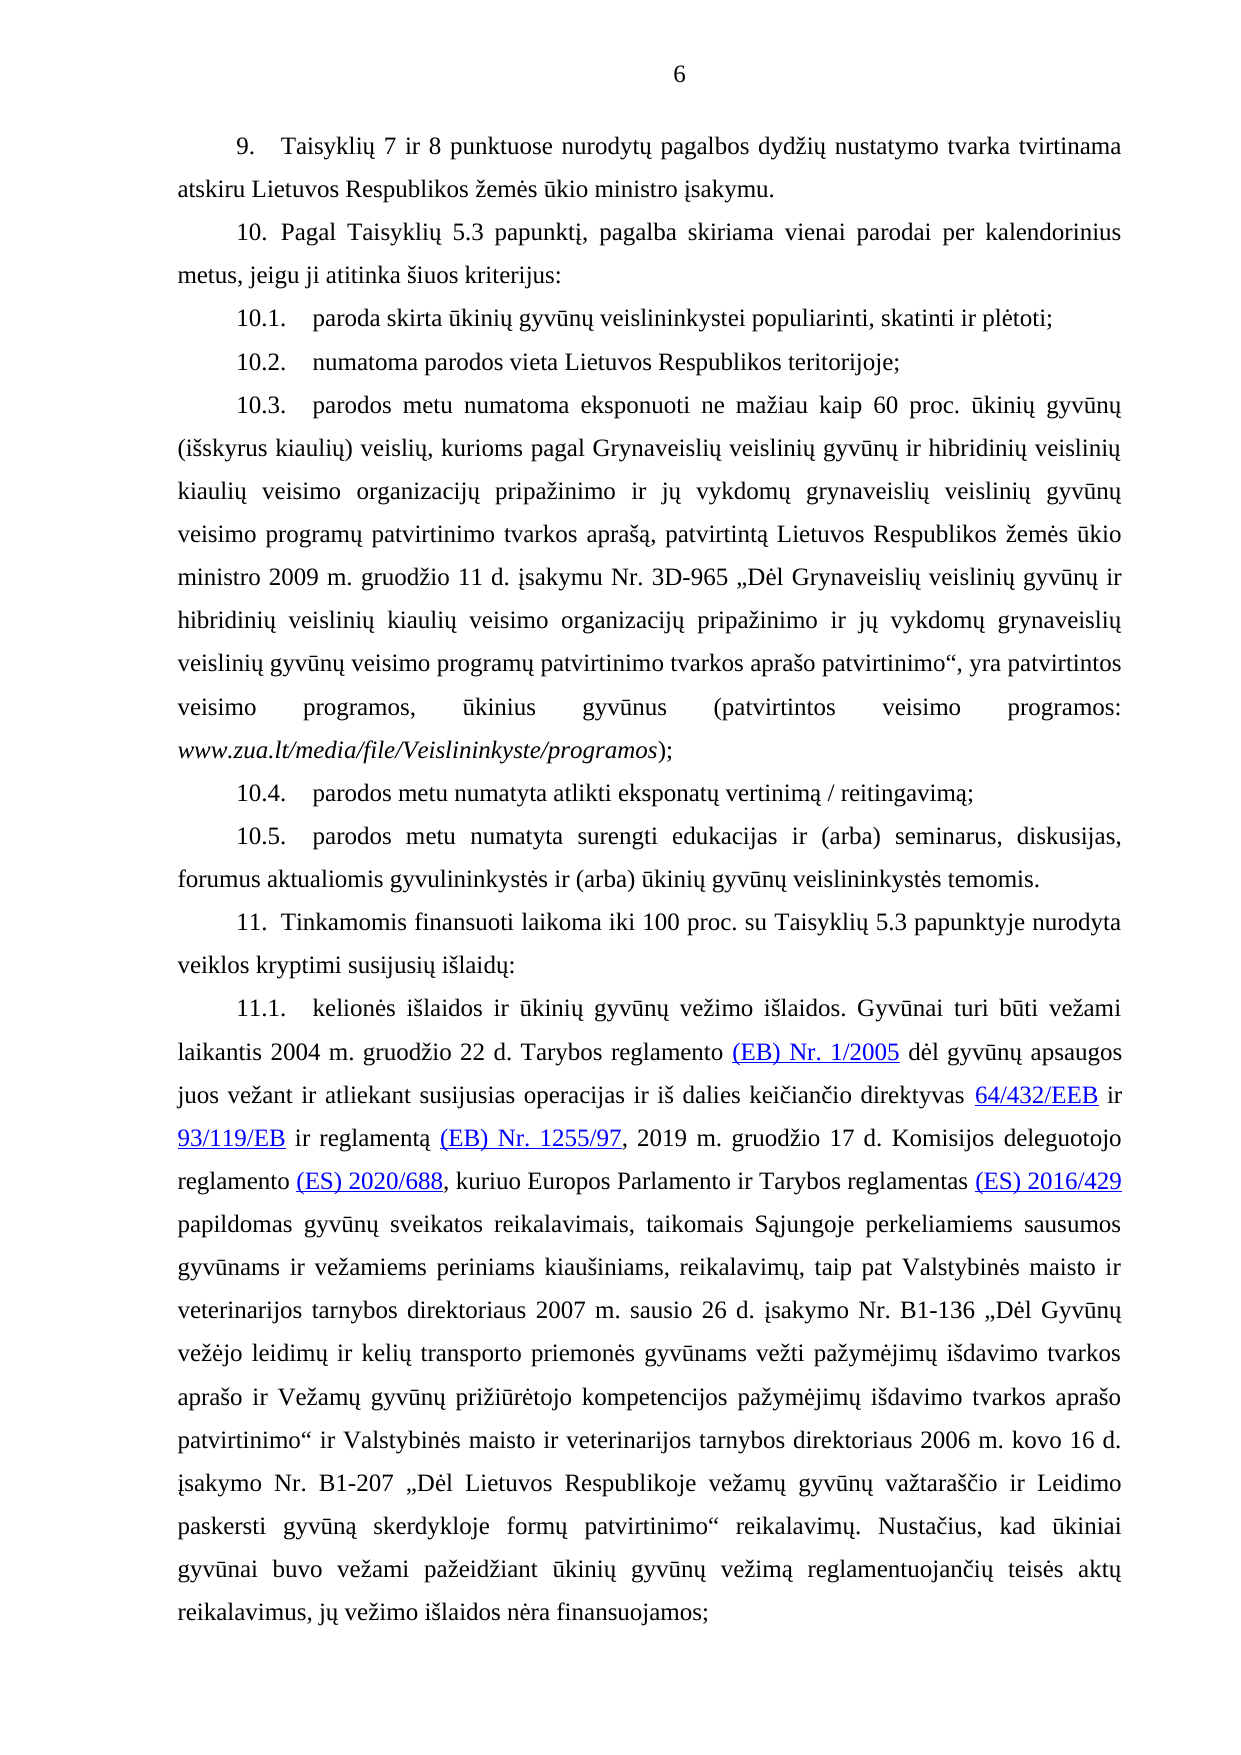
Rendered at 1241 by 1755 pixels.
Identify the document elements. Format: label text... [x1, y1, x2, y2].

text 11. Tinkamomis finansuoti laikoma iki 100 proc. su Taisyklių 5.3 papunktyje nurodyta veiklos kryptimi susijusių išlaidų: [177, 907, 1122, 979]
text 10.3. parodos metu numatoma eksponuoti ne mažiau kaip 60 proc. ūkinių gyvūnų (išskyrus kiaulių) veislių, kurioms pagal Grynaveislių veislinių gyvūnų ir hibridinių veislinių kiaulių veisimo organizacijų pripažinimo ir jų vykdomų grynaveislių veislinių gyvūnų veisimo programų patvirtinimo tvarkos aprašą, patvirtintą Lietuvos Respublikos žemės ūkio ministro 2009 m. gruodžio 11 d. įsakymu Nr. 3D-965 „Dėl Grynaveislių veislinių gyvūnų ir hibridinių veislinių kiaulių veisimo organizacijų pripažinimo ir jų vykdomų grynaveislių veislinių gyvūnų veisimo programų patvirtinimo tvarkos aprašo patvirtinimo“, yra patvirtintos veisimo programos, ūkinius gyvūnus (patvirtintos veisimo programos: www.zua.lt/media/file/Veislininkyste/programos); [177, 390, 1122, 763]
text 10.1. paroda skirta ūkinių gyvūnų veislininkystei populiarinti, skatinti ir plėtoti; [177, 303, 1122, 332]
text 10.5. parodos metu numatyta surengti edukacijas ir (arba) seminarus, diskusijas, forumus aktualiomis gyvulininkystės ir (arba) ūkinių gyvūnų veislininkystės temomis. [177, 821, 1122, 893]
text 11.1. kelionės išlaidos ir ūkinių gyvūnų vežimo išlaidos. Gyvūnai turi būti vežami laikantis 2004 m. gruodžio 22 d. Tarybos reglamento (EB) Nr. 1/2005 dėl gyvūnų apsaugos juos vežant ir atliekant susijusias operacijas ir iš dalies keičiančio direktyvas 64/432/EEB ir 93/119/EB ir reglamentą (EB) Nr. 1255/97, 2019 m. gruodžio 17 d. Komisijos deleguotojo reglamento (ES) 2020/688, kuriuo Europos Parlamento ir Tarybos reglamentas (ES) 2016/429 papildomas gyvūnų sveikatos reikalavimais, taikomais Sąjungoje perkeliamiems sausumos gyvūnams ir vežamiems periniams kiaušiniams, reikalavimų, taip pat Valstybinės maisto ir veterinarijos tarnybos direktoriaus 2007 m. sausio 26 d. įsakymo Nr. B1-136 „Dėl Gyvūnų vežėjo leidimų ir kelių transporto priemonės gyvūnams vežti pažymėjimų išdavimo tvarkos aprašo ir Vežamų gyvūnų prižiūrėtojo kompetencijos pažymėjimų išdavimo tvarkos aprašo patvirtinimo“ ir Valstybinės maisto ir veterinarijos tarnybos direktoriaus 2006 m. kovo 16 d. įsakymo Nr. B1-207 „Dėl Lietuvos Respublikoje vežamų gyvūnų važtaraščio ir Leidimo paskersti gyvūną skerdykloje formų patvirtinimo“ reikalavimų. Nustačius, kad ūkiniai gyvūnai buvo vežami pažeidžiant ūkinių gyvūnų vežimą reglamentuojančių teisės aktų reikalavimus, jų vežimo išlaidos nėra finansuojamos; [177, 993, 1122, 1626]
text 10.2. numatoma parodos vieta Lietuvos Respublikos teritorijoje; [177, 347, 1122, 375]
text 10.4. parodos metu numatyta atlikti eksponatų vertinimą / reitingavimą; [177, 778, 1122, 807]
text 9. Taisyklių 7 ir 8 punktuose nurodytų pagalbos dydžių nustatymo tvarka tvirtinama atskiru Lietuvos Respublikos žemės ūkio ministro įsakymu. [177, 131, 1122, 203]
text 10. Pagal Taisyklių 5.3 papunktį, pagalba skiriama vienai parodai per kalendorinius metus, jeigu ji atitinka šiuos kriterijus: [177, 217, 1122, 289]
